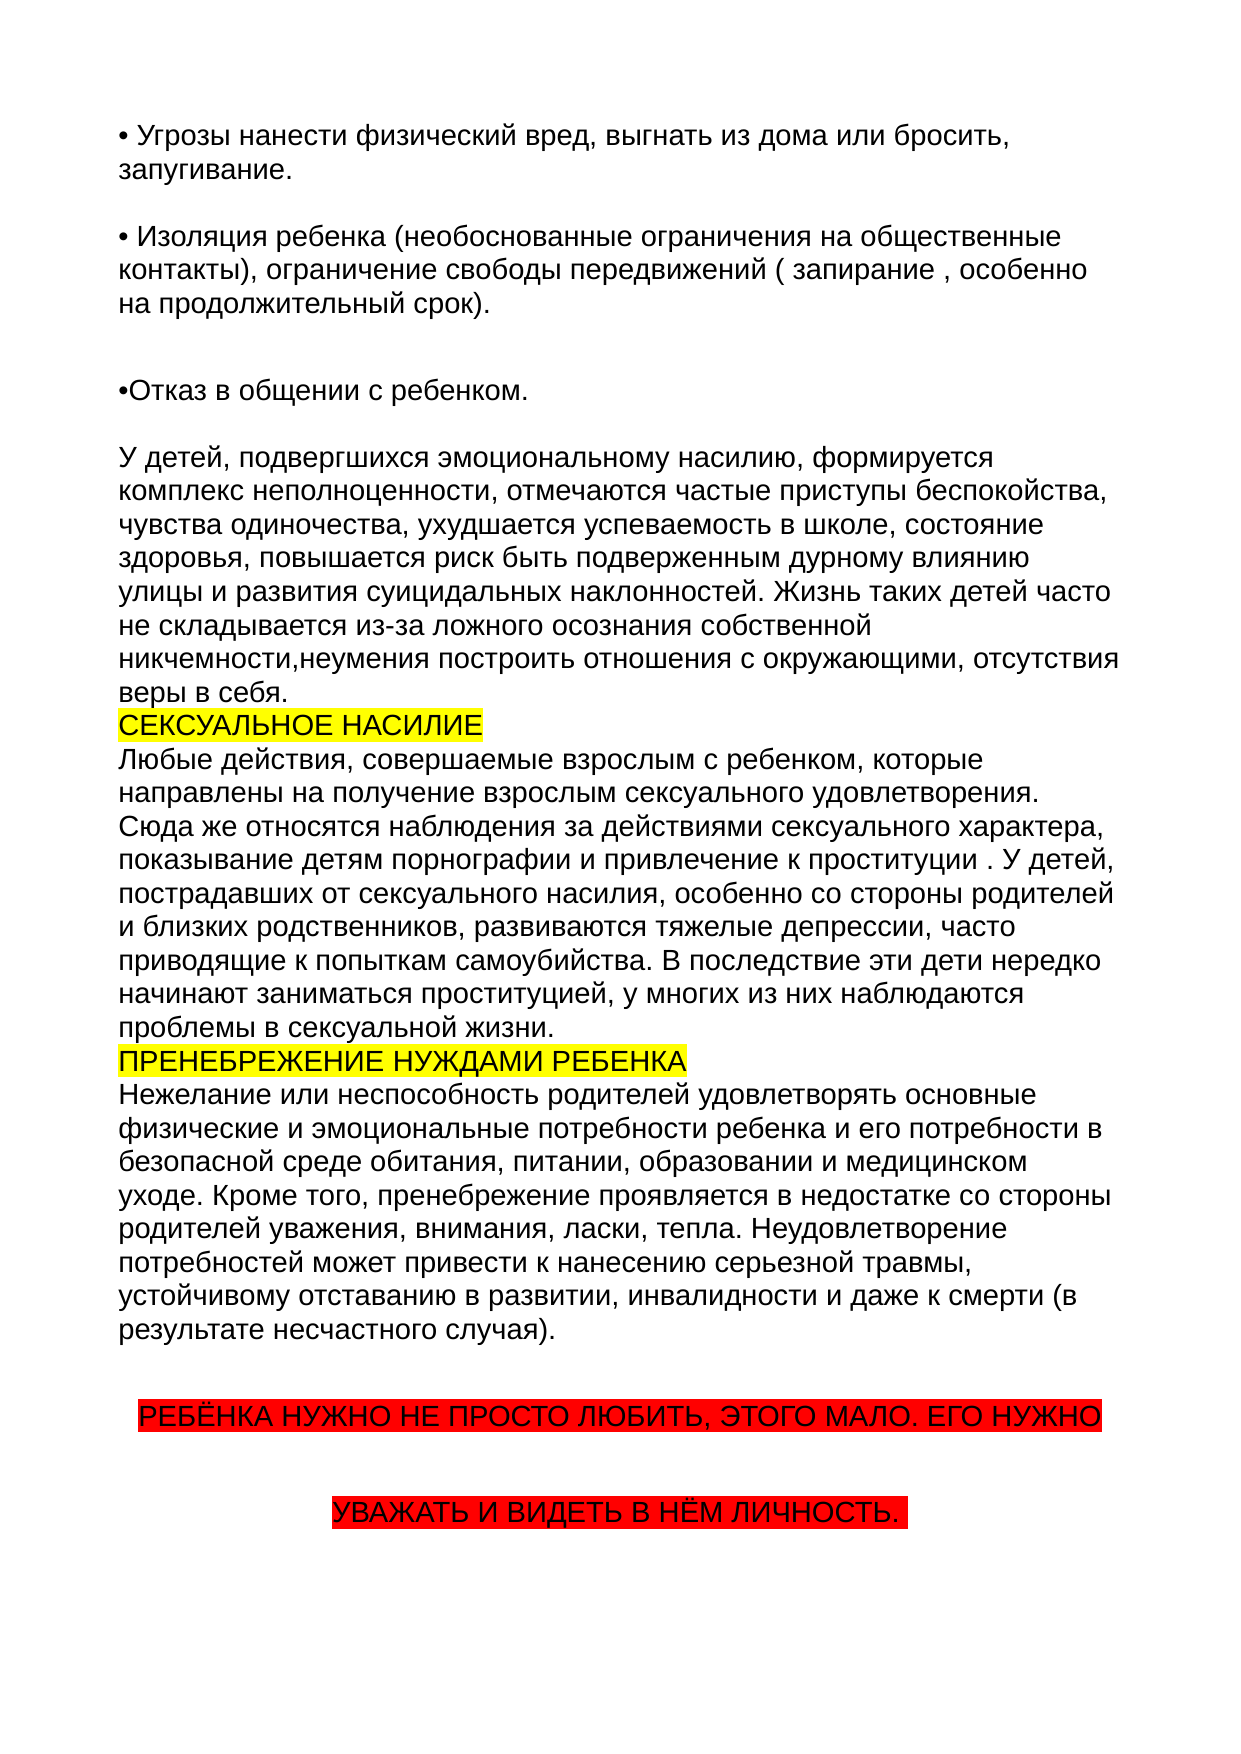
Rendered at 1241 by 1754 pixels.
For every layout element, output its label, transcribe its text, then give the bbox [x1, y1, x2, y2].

text • Угрозы нанести физический вред, выгнать из дома или бросить, запугивание. • Изоляция ребенка (необоснованные ограничения на общественные контакты), ограничение свободы передвижений ( запирание , особенно на продолжительный срок). [118, 118, 1122, 343]
text УВАЖАТЬ И ВИДЕТЬ В НЁМ ЛИЧНОСТЬ. [118, 1462, 1122, 1529]
text •Отказ в общении с ребенком. У детей, подвергшихся эмоциональному насилию, формируется комплекс неполноценности, отмечаются частые приступы беспокойства, чувства одиночества, ухудшается успеваемость в школе, состояние здоровья, повышается риск быть подверженным дурному влиянию улицы и развития суицидальных наклонностей. Жизнь таких детей часто не складывается из-за ложного осознания собственной никчемности,неумения построить отношения с окружающими, отсутствия веры в себя. СЕКСУАЛЬНОЕ НАСИЛИЕ Любые действия, совершаемые взрослым с ребенком, которые направлены на получение взрослым сексуального удовлетворения. Сюда же относятся наблюдения за действиями сексуального характера, показывание детям порнографии и привлечение к проституции . У детей, пострадавших от сексуального насилия, особенно со стороны родителей и близких родственников, развиваются тяжелые депрессии, часто приводящие к попыткам самоубийства. В последствие эти дети нередко начинают заниматься проституцией, у многих из них наблюдаются проблемы в сексуальной жизни. ПРЕНЕБРЕЖЕНИЕ НУЖДАМИ РЕБЕНКА Нежелание или неспособность родителей удовлетворять основные физические и эмоциональные потребности ребенка и его потребности в безопасной среде обитания, питании, образовании и медицинском уходе. Кроме того, пренебрежение проявляется в недостатке со стороны родителей уважения, внимания, ласки, тепла. Неудовлетворение потребностей может привести к нанесению серьезной травмы, устойчивому отставанию в развитии, инвалидности и даже к смерти (в результате несчастного случая). [118, 373, 1122, 1369]
text РЕБЁНКА НУЖНО НЕ ПРОСТО ЛЮБИТЬ, ЭТОГО МАЛО. ЕГО НУЖНО [118, 1399, 1122, 1432]
